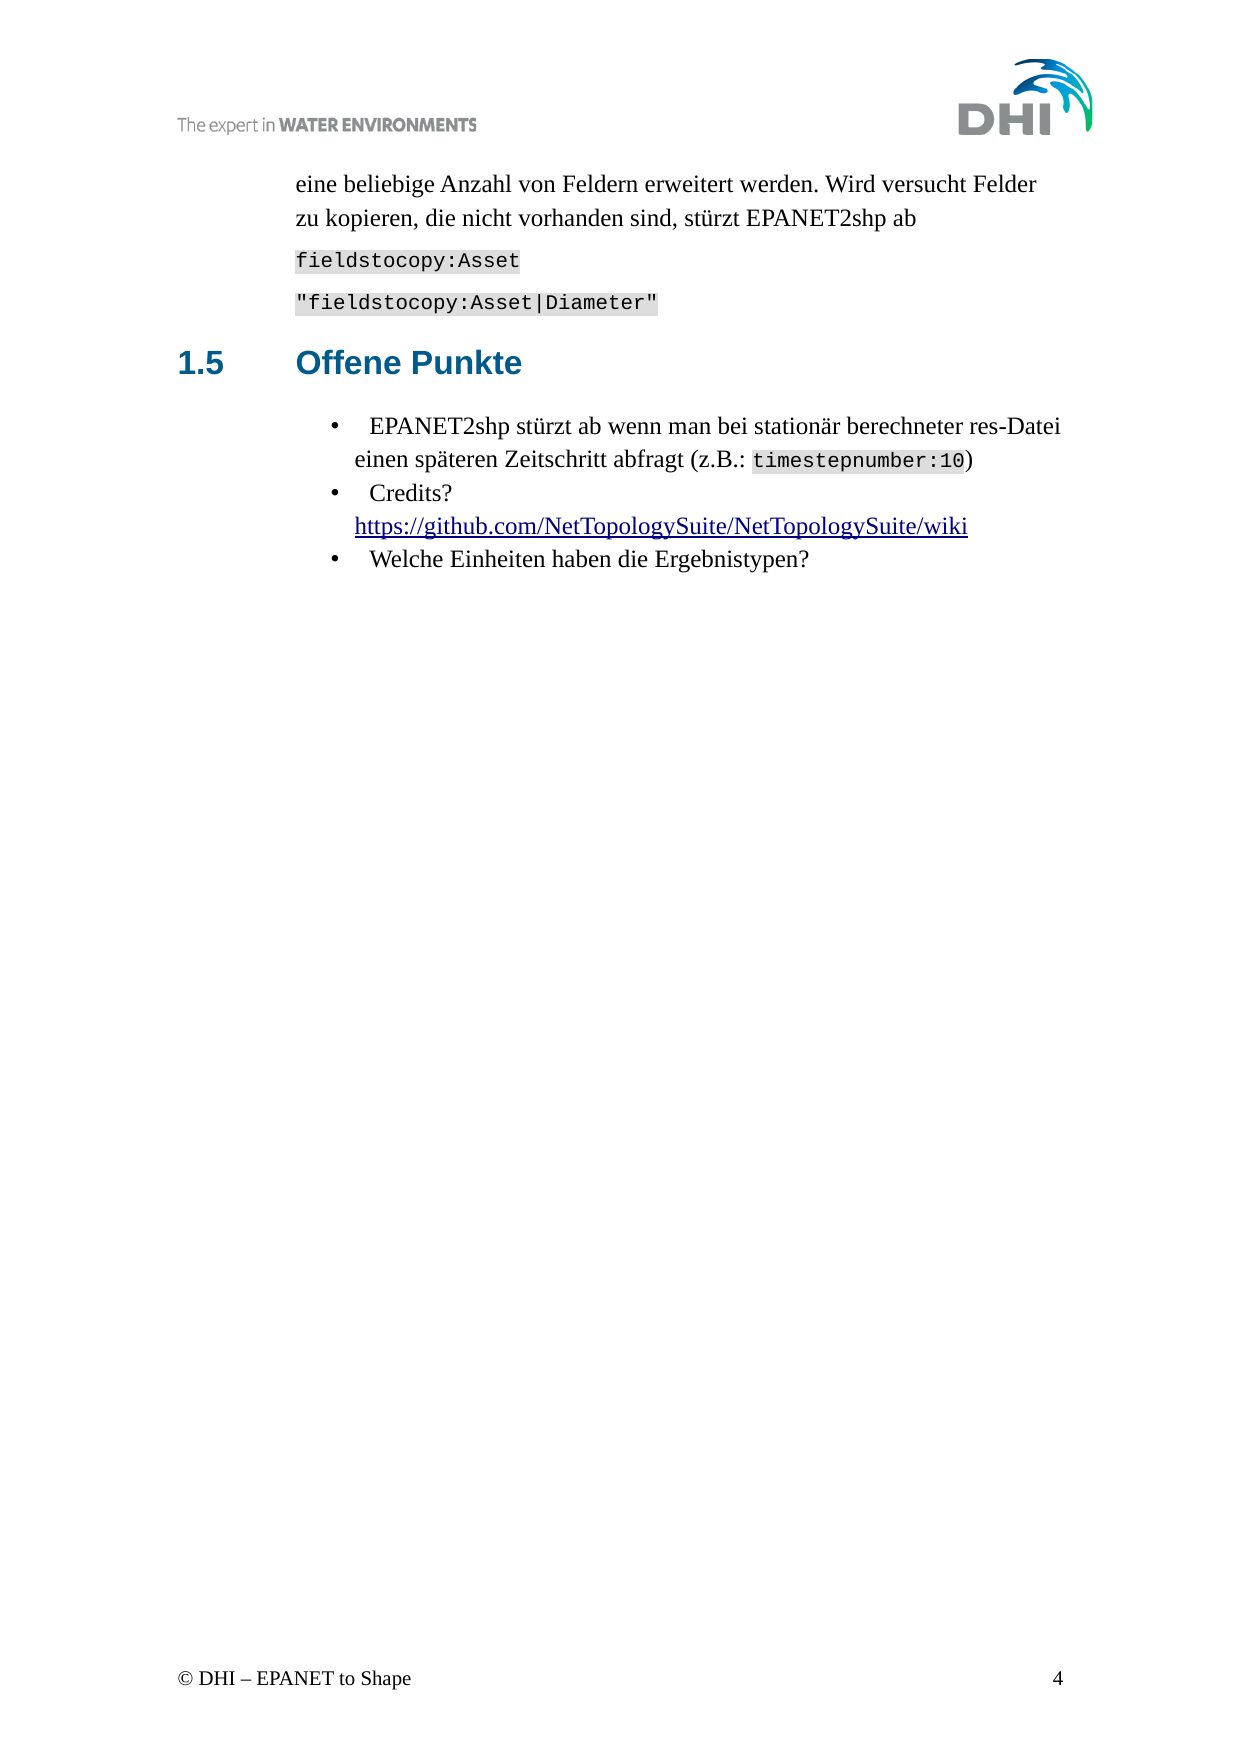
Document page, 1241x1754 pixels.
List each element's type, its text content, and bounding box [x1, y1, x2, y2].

list Credits? https://github.com/NetTopologySuite/NetTopologySuite/wiki [339, 478, 1063, 540]
list EPANET2shp stürzt ab wenn man bei stationär berechneter res-Datei einen späteren Zeitschritt abfragt (z.B.: timestepnumber:10) [339, 411, 1063, 474]
text fieldstocopy:Asset [520, 250, 1063, 274]
picture [177, 117, 477, 135]
text "fieldstocopy:Asset|Diameter" [295, 292, 1063, 316]
text eine beliebige Anzahl von Feldern erweitert werden. Wird versucht Felder zu kopieren, die nicht vorhanden sind, stürzt EPANET2shp ab [295, 169, 1063, 231]
list Welche Einheiten haben die Ergebnistypen? [339, 544, 1063, 573]
subtitle Offene Punkte [177, 343, 1063, 382]
picture [958, 59, 1093, 135]
